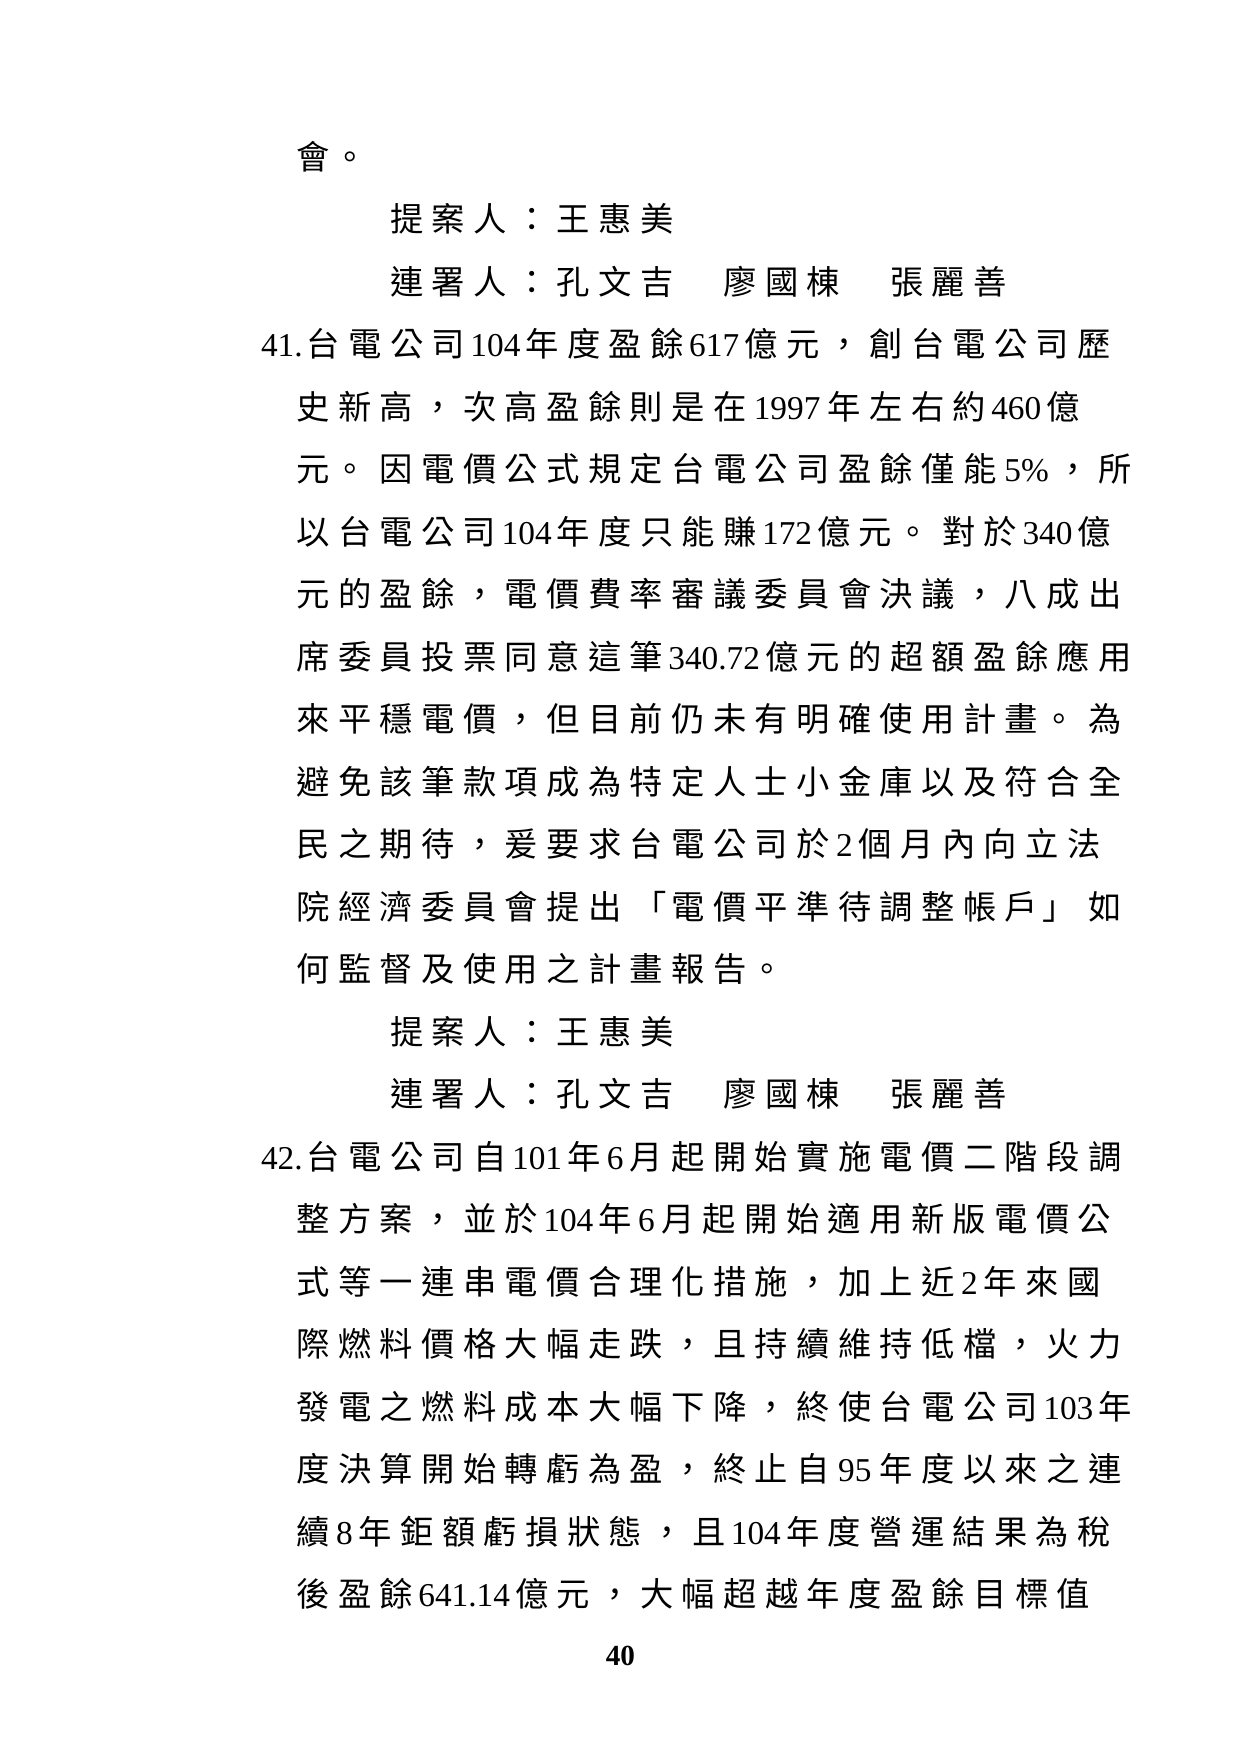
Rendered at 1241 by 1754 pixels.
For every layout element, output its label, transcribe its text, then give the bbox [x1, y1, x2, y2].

list 台電公司自101年6月起開始實施電價二階段調整方案，並於104年6月起開始適用新版電價公式等一連串電價合理化措施，加上近2年來國際燃料價格大幅走跌，且持續維持低檔，火力發電之燃料成本大幅下降，終使台電公司103年度決算開始轉虧為盈，終止自95年度以來之連續8年鉅額虧損狀態，且104年度營運結果為稅後盈餘641.14億元，大幅超越年度盈餘目標值 [252, 1113, 1136, 1613]
text 連署人：孔文吉 廖國棟 張麗善 [381, 1051, 1136, 1113]
list 我國電力普及度相較於許多開發中國家高出許多，然而，長久以來在各縣市的偏鄉地區卻常因交通不便以及成本考量等因素，仍未能有電力之輸送，無法與其他國民享有一樣的生活基本必須，有違分配正義之原則，爰建請台電公司於2個月內依照各部會對於偏鄉地區之定義，通盤檢討電力輸送現況以及改善偏鄉地區用電問題等檢討報告，並送立法院經濟委員會。 [252, 113, 1136, 176]
text 提案人：王惠美 [381, 176, 1136, 238]
list 台電公司104年度盈餘617億元，創台電公司歷史新高，次高盈餘則是在1997年左右約460億元。因電價公式規定台電公司盈餘僅能5%，所以台電公司104年度只能賺172億元。對於340億元的盈餘，電價費率審議委員會決議，八成出席委員投票同意這筆340.72億元的超額盈餘應用來平穩電價，但目前仍未有明確使用計畫。為避免該筆款項成為特定人士小金庫以及符合全民之期待，爰要求台電公司於2個月內向立法院經濟委員會提出「電價平準待調整帳戶」如何監督及使用之計畫報告。 [252, 301, 1136, 988]
text 提案人：王惠美 [381, 988, 1136, 1051]
text 連署人：孔文吉 廖國棟 張麗善 [381, 238, 1136, 301]
